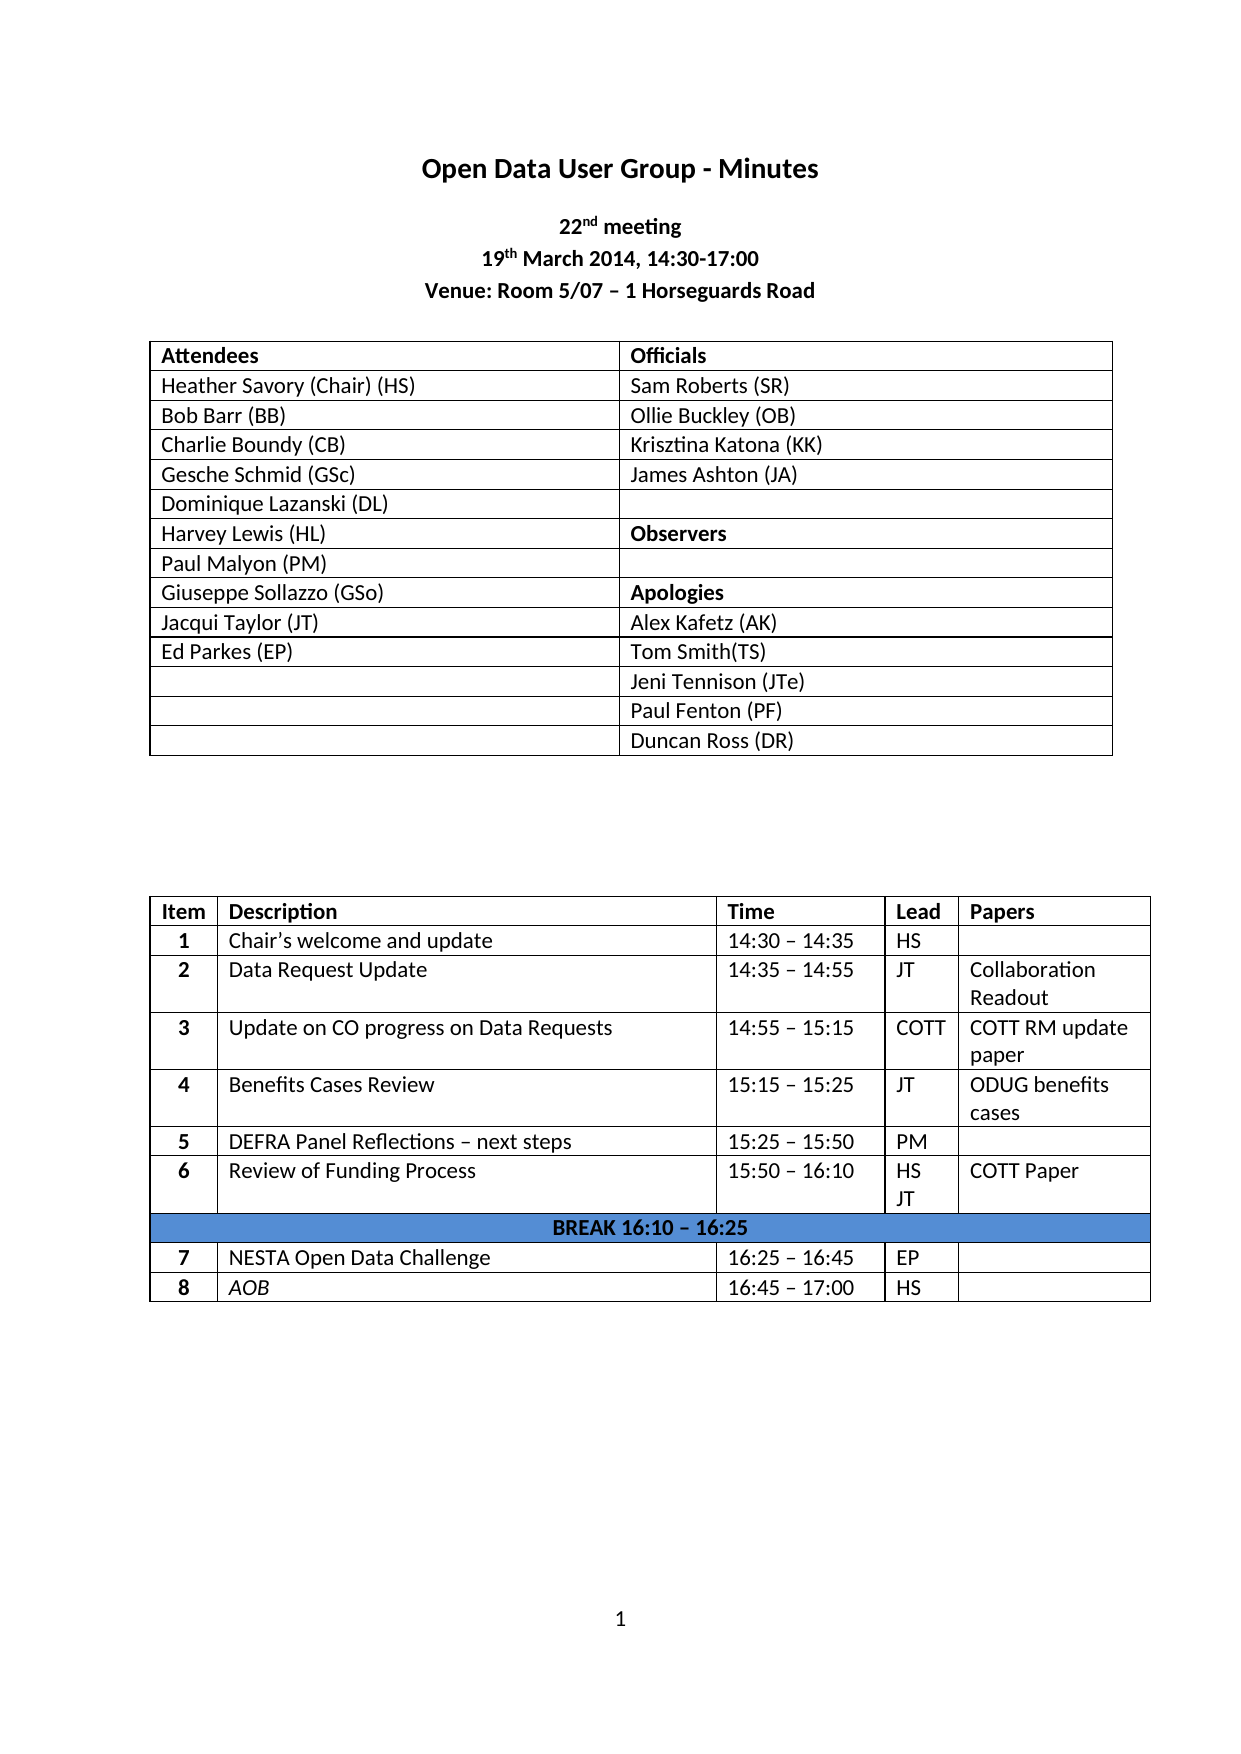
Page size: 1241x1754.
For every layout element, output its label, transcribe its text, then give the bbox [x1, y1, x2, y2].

table_cell HS [886, 926, 958, 954]
table_cell DEFRA Panel Reflections – next steps [218, 1127, 716, 1155]
table_cell Chair’s welcome and update [218, 926, 716, 954]
table_cell JT [886, 956, 958, 1012]
table_cell 7 [151, 1243, 217, 1272]
table_cell PM [886, 1127, 958, 1155]
table_cell Collaboration Readout [959, 956, 1150, 1012]
text 19th March 2014, 14:30-17:00 [150, 244, 1090, 272]
table_cell Ollie Buckley (OB) [620, 401, 1112, 429]
text 22nd meeting [150, 212, 1090, 240]
table_cell COTT Paper [959, 1156, 1150, 1212]
table_cell Apologies [620, 578, 1112, 607]
table_cell 15:25 – 15:50 [717, 1127, 884, 1155]
table_header Time [717, 897, 884, 925]
table_header Item [151, 897, 217, 925]
table_cell HS [886, 1273, 958, 1301]
table_cell 1 [151, 926, 217, 954]
table_cell 14:30 – 14:35 [717, 926, 884, 954]
table_cell 8 [151, 1273, 217, 1301]
table_cell BREAK 16:10 – 16:25 [151, 1214, 1150, 1242]
table_cell 15:15 – 15:25 [717, 1070, 884, 1126]
table_cell [620, 549, 1112, 577]
table_cell [151, 667, 619, 696]
table_cell COTT RM update paper [959, 1013, 1150, 1069]
table_cell 3 [151, 1013, 217, 1069]
table_cell 14:55 – 15:15 [717, 1013, 884, 1069]
table_cell [959, 1243, 1150, 1272]
table_cell Ed Parkes (EP) [151, 638, 619, 666]
table_header Description [218, 897, 716, 925]
table_cell [959, 926, 1150, 954]
table_cell Jeni Tennison (JTe) [620, 667, 1112, 696]
table_cell Giuseppe Sollazzo (GSo) [151, 578, 619, 607]
table_cell Alex Kafetz (AK) [620, 608, 1112, 636]
table_cell 6 [151, 1156, 217, 1212]
table_cell 15:50 – 16:10 [717, 1156, 884, 1212]
text Venue: Room 5/07 – 1 Horseguards Road [150, 276, 1090, 304]
table_header Attendees [151, 342, 619, 370]
table_cell 14:35 – 14:55 [717, 956, 884, 1012]
table_cell Observers [620, 519, 1112, 548]
table_cell [959, 1127, 1150, 1155]
table_cell Sam Roberts (SR) [620, 371, 1112, 400]
table_cell Tom Smith(TS) [620, 638, 1112, 666]
table_cell 2 [151, 956, 217, 1012]
table_cell [620, 490, 1112, 518]
table_cell 5 [151, 1127, 217, 1155]
table_cell 16:45 – 17:00 [717, 1273, 884, 1301]
table_header Papers [959, 897, 1150, 925]
table_cell Krisztina Katona (KK) [620, 430, 1112, 459]
table_cell Data Request Update [218, 956, 716, 1012]
table_cell Update on CO progress on Data Requests [218, 1013, 716, 1069]
table_header Officials [620, 342, 1112, 370]
table_cell Dominique Lazanski (DL) [151, 490, 619, 518]
table_cell COTT [886, 1013, 958, 1069]
table_cell AOB [218, 1273, 716, 1301]
table_cell Charlie Boundy (CB) [151, 430, 619, 459]
text Open Data User Group - Minutes [150, 150, 1090, 186]
table_cell [959, 1273, 1150, 1301]
table_cell JT [886, 1070, 958, 1126]
table_cell James Ashton (JA) [620, 460, 1112, 488]
table_cell Gesche Schmid (GSc) [151, 460, 619, 488]
table_cell Heather Savory (Chair) (HS) [151, 371, 619, 400]
table_cell Bob Barr (BB) 2:30o [151, 401, 619, 429]
table_cell 4 [151, 1070, 217, 1126]
table_cell Duncan Ross (DR) [620, 726, 1112, 755]
table_cell HS JT [886, 1156, 958, 1212]
table_cell Paul Malyon (PM) [151, 549, 619, 577]
table_cell NESTA Open Data Challenge [218, 1243, 716, 1272]
table_cell Harvey Lewis (HL) [151, 519, 619, 548]
table_cell Jacqui Taylor (JT) [151, 608, 619, 636]
table_cell [151, 726, 619, 755]
table_cell Paul Fenton (PF) [620, 697, 1112, 725]
table_cell Benefits Cases Review [218, 1070, 716, 1126]
table_cell EP [886, 1243, 958, 1272]
table_cell [151, 697, 619, 725]
table_cell ODUG benefits cases [959, 1070, 1150, 1126]
table_cell Review of Funding Process [218, 1156, 716, 1212]
table_cell 16:25 – 16:45 [717, 1243, 884, 1272]
table_header Lead [886, 897, 958, 925]
